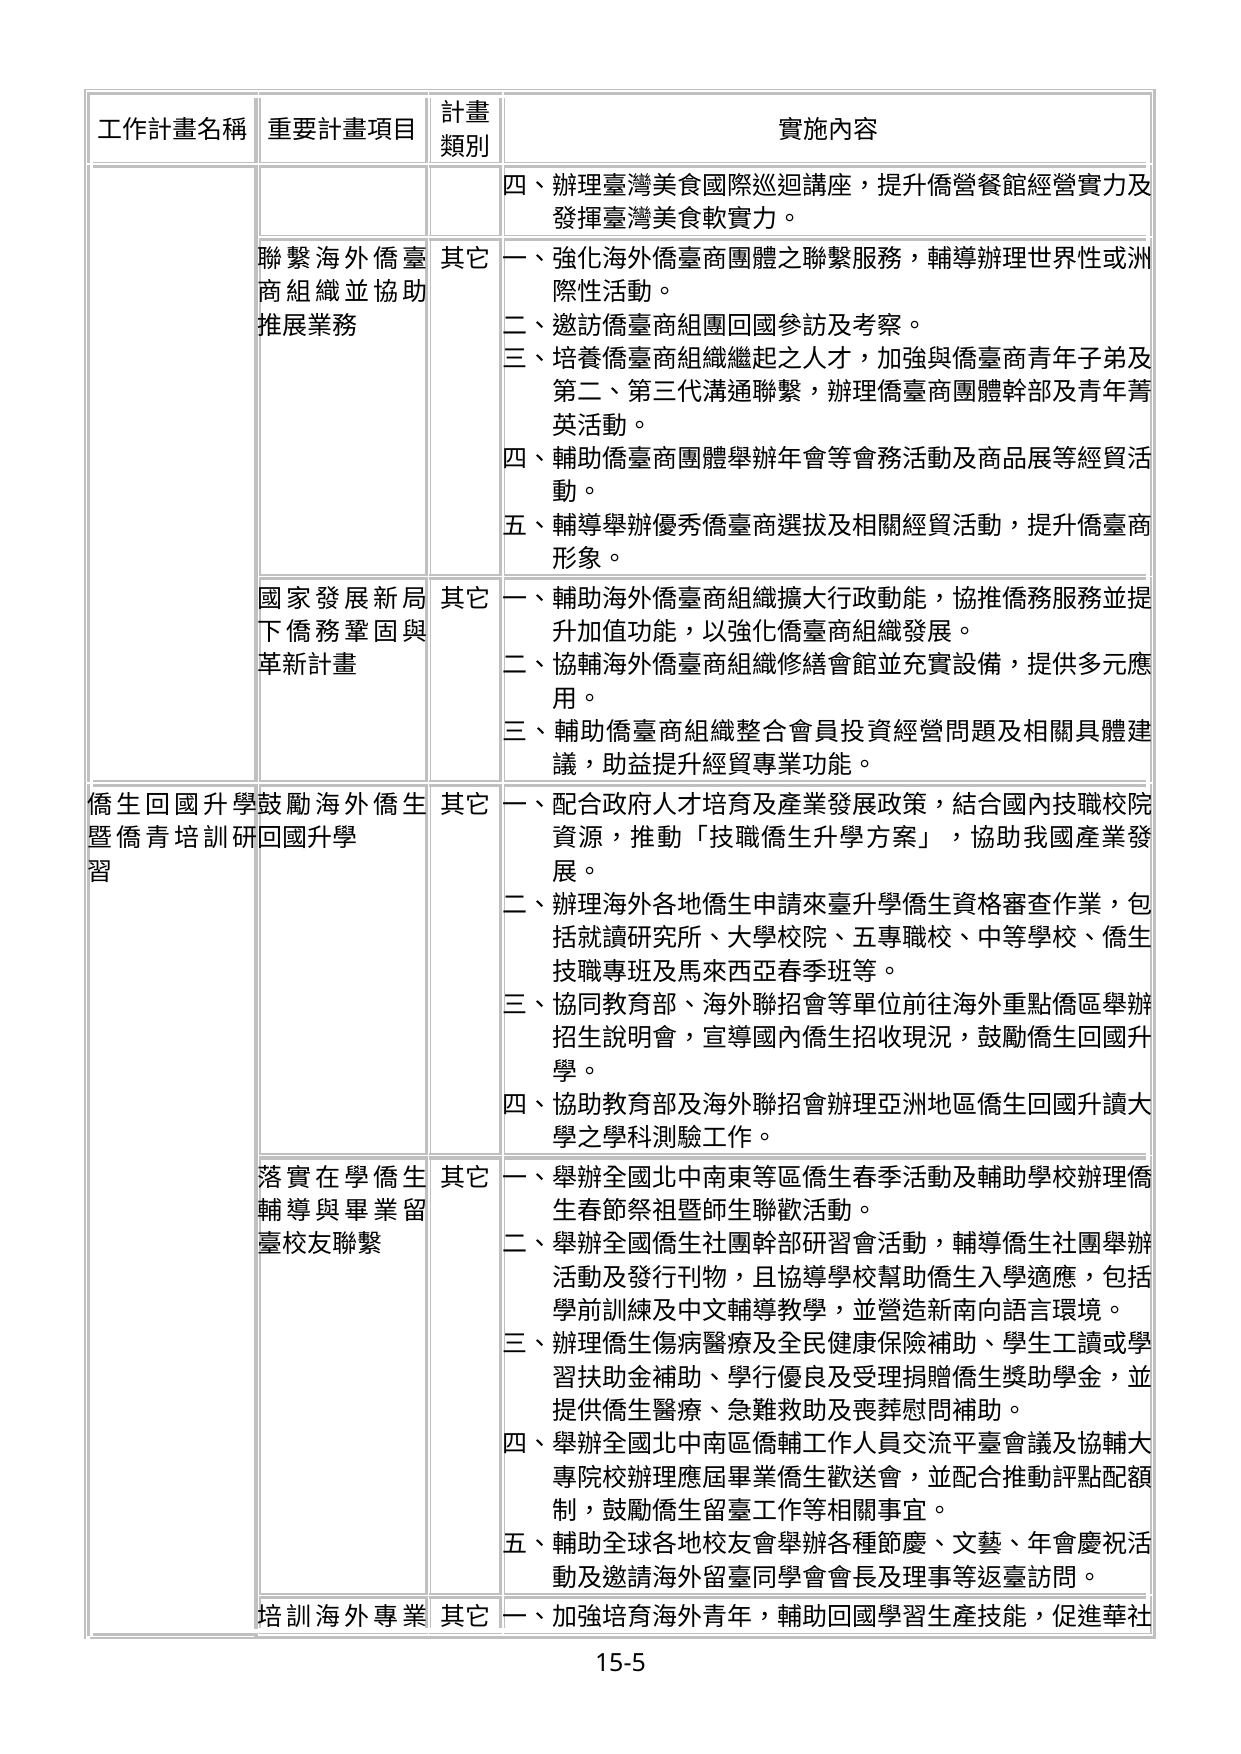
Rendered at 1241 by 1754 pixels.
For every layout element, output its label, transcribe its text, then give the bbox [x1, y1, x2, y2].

table_cell 一、配合政府人才培育及產業發展政策，結合國內技職校院資源，推動「技職僑生升學方案」，協助我國產業發展。 二、辦理海外各地僑生申請來臺升學僑生資格審查作業，包括就讀研究所、大學校院、五專職校、中等學校、僑生技職專班及馬來西亞春季班等。 三、協同教育部、海外聯招會等單位前往海外重點僑區舉辦招生說明會，宣導國內僑生招收現況，鼓勵僑生回國升學。 四、協助教育部及海外聯招會辦理亞洲地區僑生回國升讀大學之學科測驗工作。 [502, 780, 1153, 1153]
table_cell 四、辦理臺灣美食國際巡迴講座，提升僑營餐館經營實力及發揮臺灣美食軟實力。 [502, 162, 1153, 234]
table_cell 其它 [428, 1593, 502, 1632]
table_cell [431, 168, 499, 234]
table_cell 一、輔助海外僑臺商組織擴大行政動能，協推僑務服務並提升加值功能，以強化僑臺商組織發展。 二、協輔海外僑臺商組織修繕會館並充實設備，提供多元應用。 三、輔助僑臺商組織整合會員投資經營問題及相關具體建議，助益提升經貿專業功能。 [502, 574, 1153, 780]
table_header 工作計畫名稱 [90, 95, 257, 162]
table_cell 聯繫海外僑臺商組織並協助推展業務 [261, 241, 425, 574]
table_cell 僑生回國升學暨僑青培訓研習 [87, 780, 257, 1632]
table_cell 其它 [431, 1160, 499, 1593]
table_cell 培訓海外專業技術青年人才 [258, 1599, 428, 1632]
table_header 重要計畫項目 [258, 90, 428, 162]
table_header 實施內容 [502, 90, 1153, 162]
table_cell 國家發展新局下僑務鞏固與革新計畫 [261, 580, 425, 780]
table_cell 一、強化海外僑臺商團體之聯繫服務，輔導辦理世界性或洲際性活動。 二、邀訪僑臺商組團回國參訪及考察。 三、培養僑臺商組織繼起之人才，加強與僑臺商青年子弟及第二、第三代溝通聯繫，辦理僑臺商團體幹部及青年菁英活動。 四、輔助僑臺商團體舉辦年會等會務活動及商品展等經貿活動。 五、輔導舉辦優秀僑臺商選拔及相關經貿活動，提升僑臺商形象。 [502, 235, 1153, 574]
table_cell 其它 [431, 787, 499, 1153]
table_cell 其它 [431, 580, 499, 780]
table_header 計畫類別 [428, 90, 502, 162]
table_cell [87, 162, 257, 780]
table_cell 落實在學僑生輔導與畢業留臺校友聯繫 [261, 1160, 425, 1593]
table_cell [261, 168, 425, 234]
table_cell 其它 [431, 241, 499, 574]
table_cell 一、舉辦全國北中南東等區僑生春季活動及輔助學校辦理僑生春節祭祖暨師生聯歡活動。 二、舉辦全國僑生社團幹部研習會活動，輔導僑生社團舉辦活動及發行刊物，且協導學校幫助僑生入學適應，包括學前訓練及中文輔導教學，並營造新南向語言環境。 三、辦理僑生傷病醫療及全民健康保險補助、學生工讀或學習扶助金補助、學行優良及受理捐贈僑生獎助學金，並提供僑生醫療、急難救助及喪葬慰問補助。 四、舉辦全國北中南區僑輔工作人員交流平臺會議及協輔大專院校辦理應屆畢業僑生歡送會，並配合推動評點配額制，鼓勵僑生留臺工作等相關事宜。 五、輔助全球各地校友會舉辦各種節慶、文藝、年會慶祝活動及邀請海外留臺同學會會長及理事等返臺訪問。 [502, 1153, 1153, 1593]
table_cell 一、加強培育海外青年，輔助回國學習生產技能，促進華社 [502, 1593, 1153, 1632]
table_cell 鼓勵海外僑生回國升學 [261, 787, 425, 1153]
